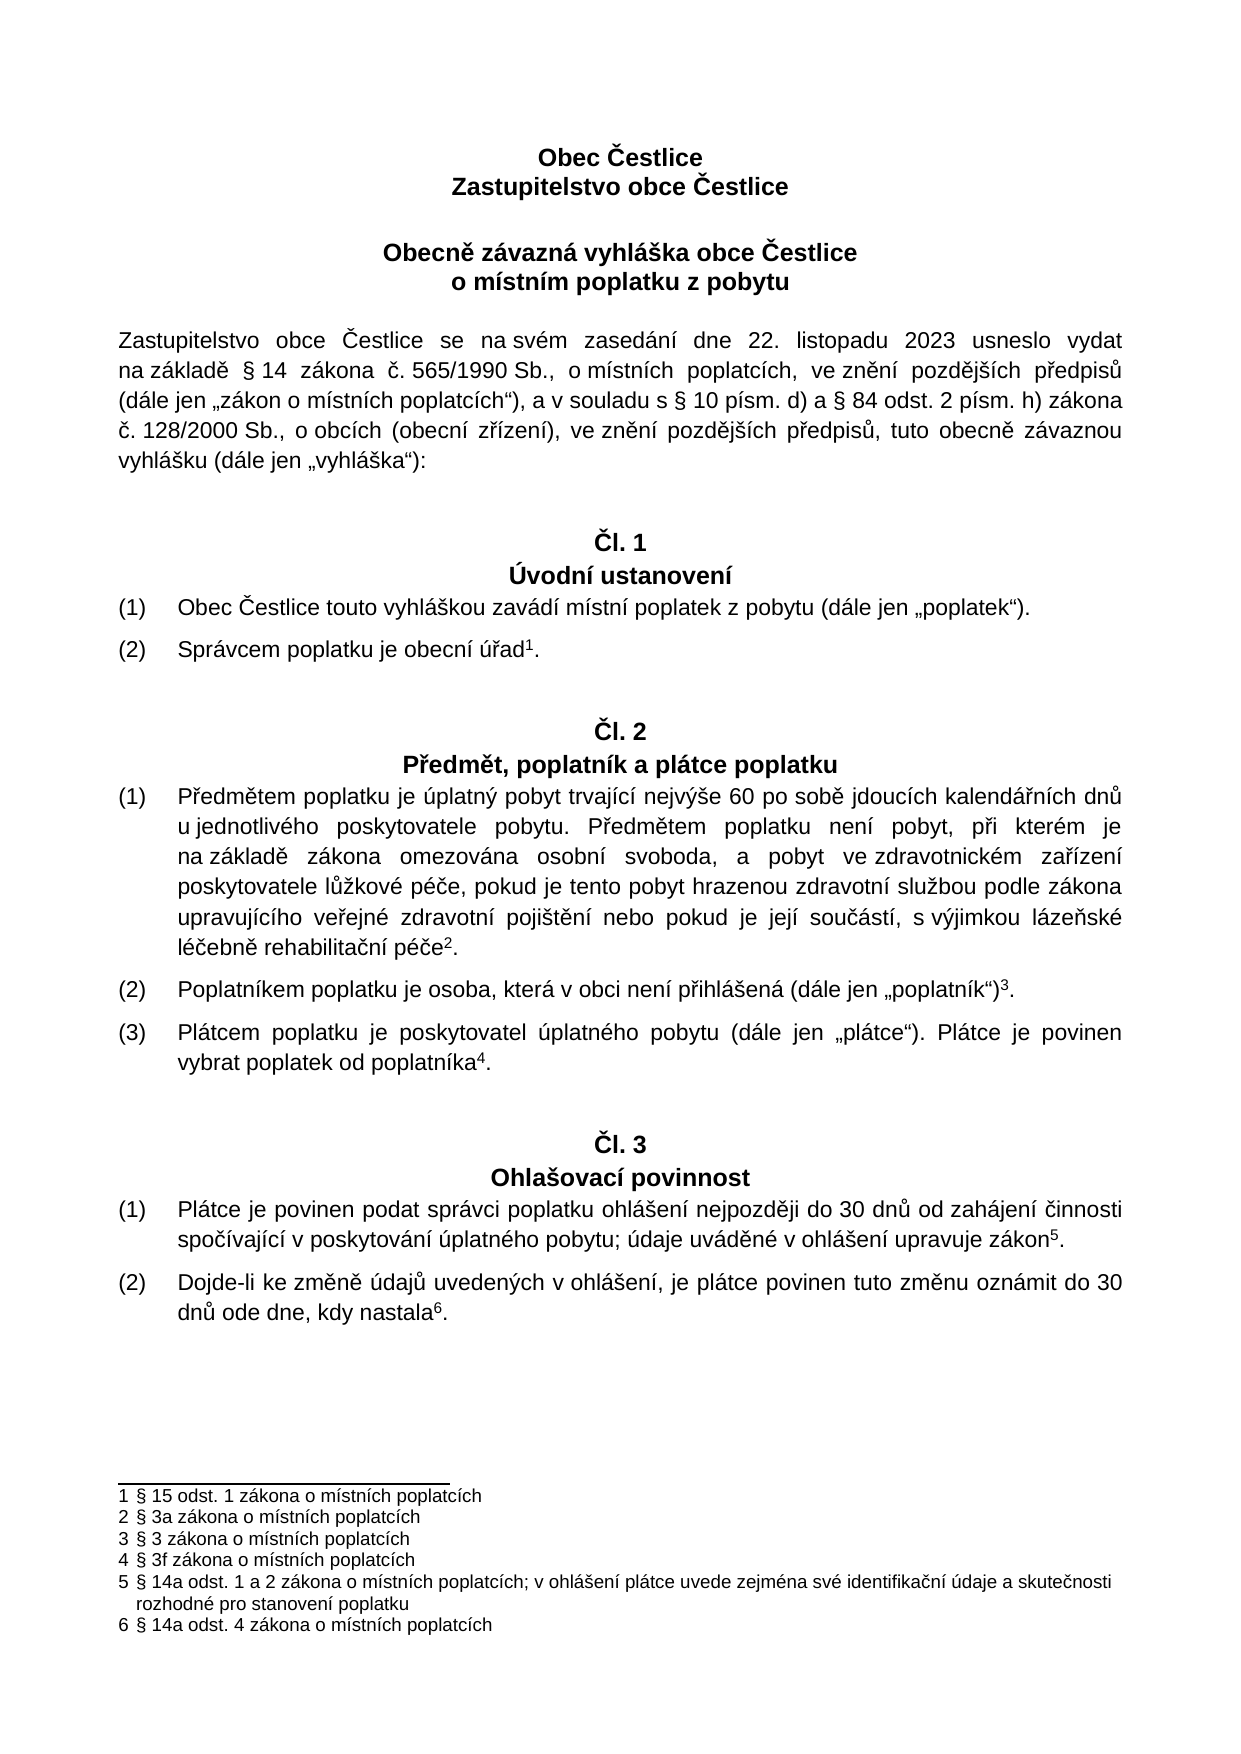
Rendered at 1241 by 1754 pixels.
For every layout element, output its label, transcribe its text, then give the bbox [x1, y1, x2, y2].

text Zastupitelstvo obce Čestlice se na svém zasedání dne 22. listopadu 2023 usneslo vydat na základě § 14 zákona č. 565/1990 Sb., o místních poplatcích, ve znění pozdějších předpisů (dále jen „zákon o místních poplatcích“), a v souladu s § 10 písm. d) a § 84 odst. 2 písm. h) zákona č. 128/2000 Sb., o obcích (obecní zřízení), ve znění pozdějších předpisů, tuto obecně závaznou vyhlášku (dále jen „vyhláška“): [118, 327, 1122, 474]
list § 3a zákona o místních poplatcích [118, 1506, 1122, 1528]
list Obec Čestlice touto vyhláškou zavádí místní poplatek z pobytu (dále jen „poplatek“). [118, 594, 1122, 620]
subtitle Čl. 2 Předmět, poplatník a plátce poplatku [118, 717, 1122, 778]
list Dojde-li ke změně údajů uvedených v ohlášení, je plátce povinen tuto změnu oznámit do 30 dnů ode dne, kdy nastala. [118, 1268, 1122, 1325]
subtitle Čl. 1 Úvodní ustanovení [118, 528, 1122, 589]
list § 3 zákona o místních poplatcích [118, 1528, 1122, 1549]
list Plátcem poplatku je poskytovatel úplatného pobytu (dále jen „plátce“). Plátce je povinen vybrat poplatek od poplatníka. [118, 1019, 1122, 1076]
subtitle Čl. 3 Ohlašovací povinnost [118, 1129, 1122, 1191]
list § 14a odst. 1 a 2 zákona o místních poplatcích; v ohlášení plátce uvede zejména své identifikační údaje a skutečnosti rozhodné pro stanovení poplatku [118, 1571, 1122, 1614]
list § 15 odst. 1 zákona o místních poplatcích [118, 1484, 1122, 1506]
subtitle Obecně závazná vyhláška obce Čestlice o místním poplatku z pobytu [118, 238, 1122, 295]
list Správcem poplatku je obecní úřad. [118, 636, 1122, 663]
list § 3f zákona o místních poplatcích [118, 1549, 1122, 1571]
list Poplatníkem poplatku je osoba, která v obci není přihlášená (dále jen „poplatník“). [118, 976, 1122, 1003]
list Plátce je povinen podat správci poplatku ohlášení nejpozději do 30 dnů od zahájení činnosti spočívající v poskytování úplatného pobytu; údaje uváděné v ohlášení upravuje zákon. [118, 1196, 1122, 1252]
text Obec Čestlice Zastupitelstvo obce Čestlice [118, 143, 1122, 201]
list § 14a odst. 4 zákona o místních poplatcích [118, 1614, 1122, 1635]
list Předmětem poplatku je úplatný pobyt trvající nejvýše 60 po sobě jdoucích kalendářních dnů u jednotlivého poskytovatele pobytu. Předmětem poplatku není pobyt, při kterém je na základě zákona omezována osobní svoboda, a pobyt ve zdravotnickém zařízení poskytovatele lůžkové péče, pokud je tento pobyt hrazenou zdravotní službou podle zákona upravujícího veřejné zdravotní pojištění nebo pokud je její součástí, s výjimkou lázeňské léčebně rehabilitační péče. [118, 783, 1122, 960]
